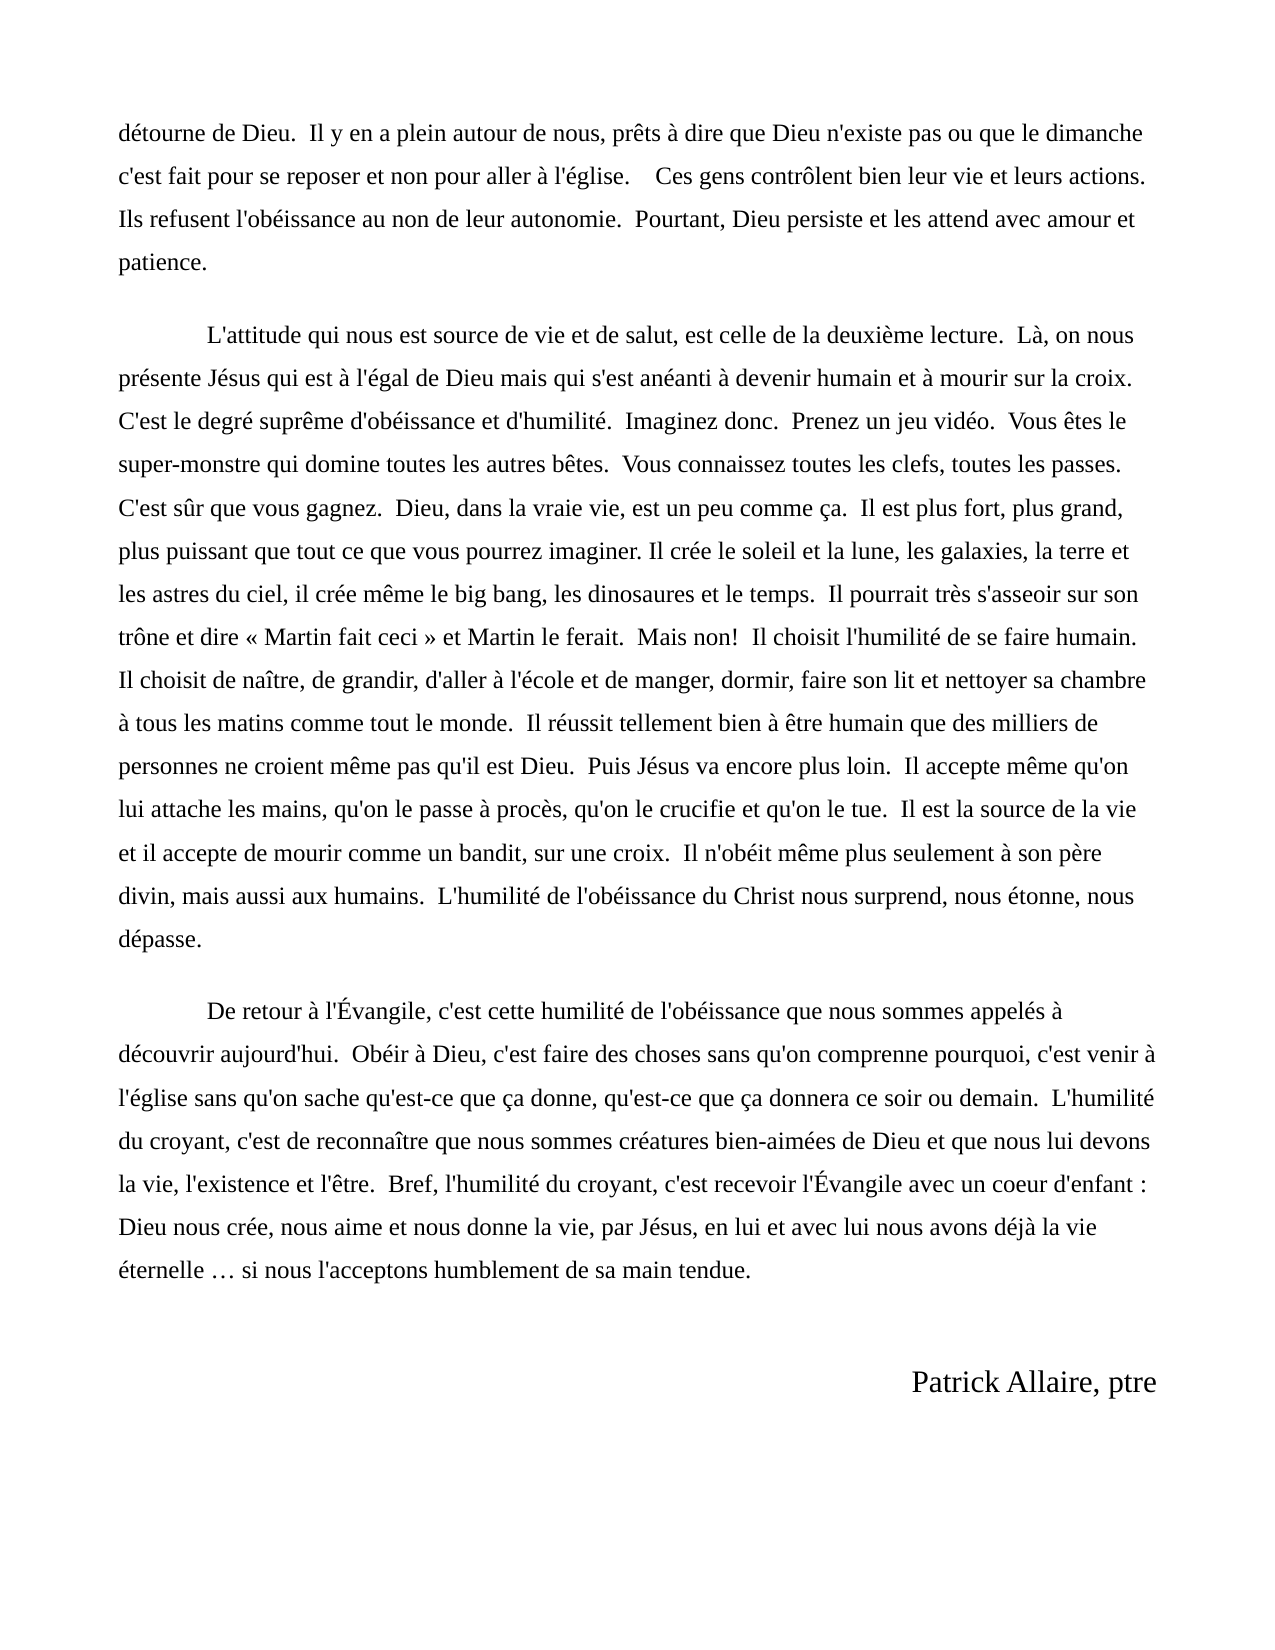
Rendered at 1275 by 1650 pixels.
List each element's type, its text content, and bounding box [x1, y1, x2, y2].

text L'attitude qui nous est source de vie et de salut, est celle de la deuxième lecture. Là, on nous présente Jésus qui est à l'égal de Dieu mais qui s'est anéanti à devenir humain et à mourir sur la croix. C'est le degré suprême d'obéissance et d'humilité. Imaginez donc. Prenez un jeu vidéo. Vous êtes le super-monstre qui domine toutes les autres bêtes. Vous connaissez toutes les clefs, toutes les passes. C'est sûr que vous gagnez. Dieu, dans la vraie vie, est un peu comme ça. Il est plus fort, plus grand, plus puissant que tout ce que vous pourrez imaginer. Il crée le soleil et la lune, les galaxies, la terre et les astres du ciel, il crée même le big bang, les dinosaures et le temps. Il pourrait très s'asseoir sur son trône et dire « Martin fait ceci » et Martin le ferait. Mais non! Il choisit l'humilité de se faire humain. Il choisit de naître, de grandir, d'aller à l'école et de manger, dormir, faire son lit et nettoyer sa chambre à tous les matins comme tout le monde. Il réussit tellement bien à être humain que des milliers de personnes ne croient même pas qu'il est Dieu. Puis Jésus va encore plus loin. Il accepte même qu'on lui attache les mains, qu'on le passe à procès, qu'on le crucifie et qu'on le tue. Il est la source de la vie et il accepte de mourir comme un bandit, sur une croix. Il n'obéit même plus seulement à son père divin, mais aussi aux humains. L'humilité de l'obéissance du Christ nous surprend, nous étonne, nous dépasse. [118, 320, 1157, 953]
text Patrick Allaire, ptre [118, 1364, 1157, 1400]
text détourne de Dieu. Il y en a plein autour de nous, prêts à dire que Dieu n'existe pas ou que le dimanche c'est fait pour se reposer et non pour aller à l'église. Ces gens contrôlent bien leur vie et leurs actions. Ils refusent l'obéissance au non de leur autonomie. Pourtant, Dieu persiste et les attend avec amour et patience. [118, 118, 1157, 276]
text De retour à l'Évangile, c'est cette humilité de l'obéissance que nous sommes appelés à découvrir aujourd'hui. Obéir à Dieu, c'est faire des choses sans qu'on comprenne pourquoi, c'est venir à l'église sans qu'on sache qu'est-ce que ça donne, qu'est-ce que ça donnera ce soir ou demain. L'humilité du croyant, c'est de reconnaître que nous sommes créatures bien-aimées de Dieu et que nous lui devons la vie, l'existence et l'être. Bref, l'humilité du croyant, c'est recevoir l'Évangile avec un coeur d'enfant : Dieu nous crée, nous aime et nous donne la vie, par Jésus, en lui et avec lui nous avons déjà la vie éternelle … si nous l'acceptons humblement de sa main tendue. [118, 996, 1157, 1284]
